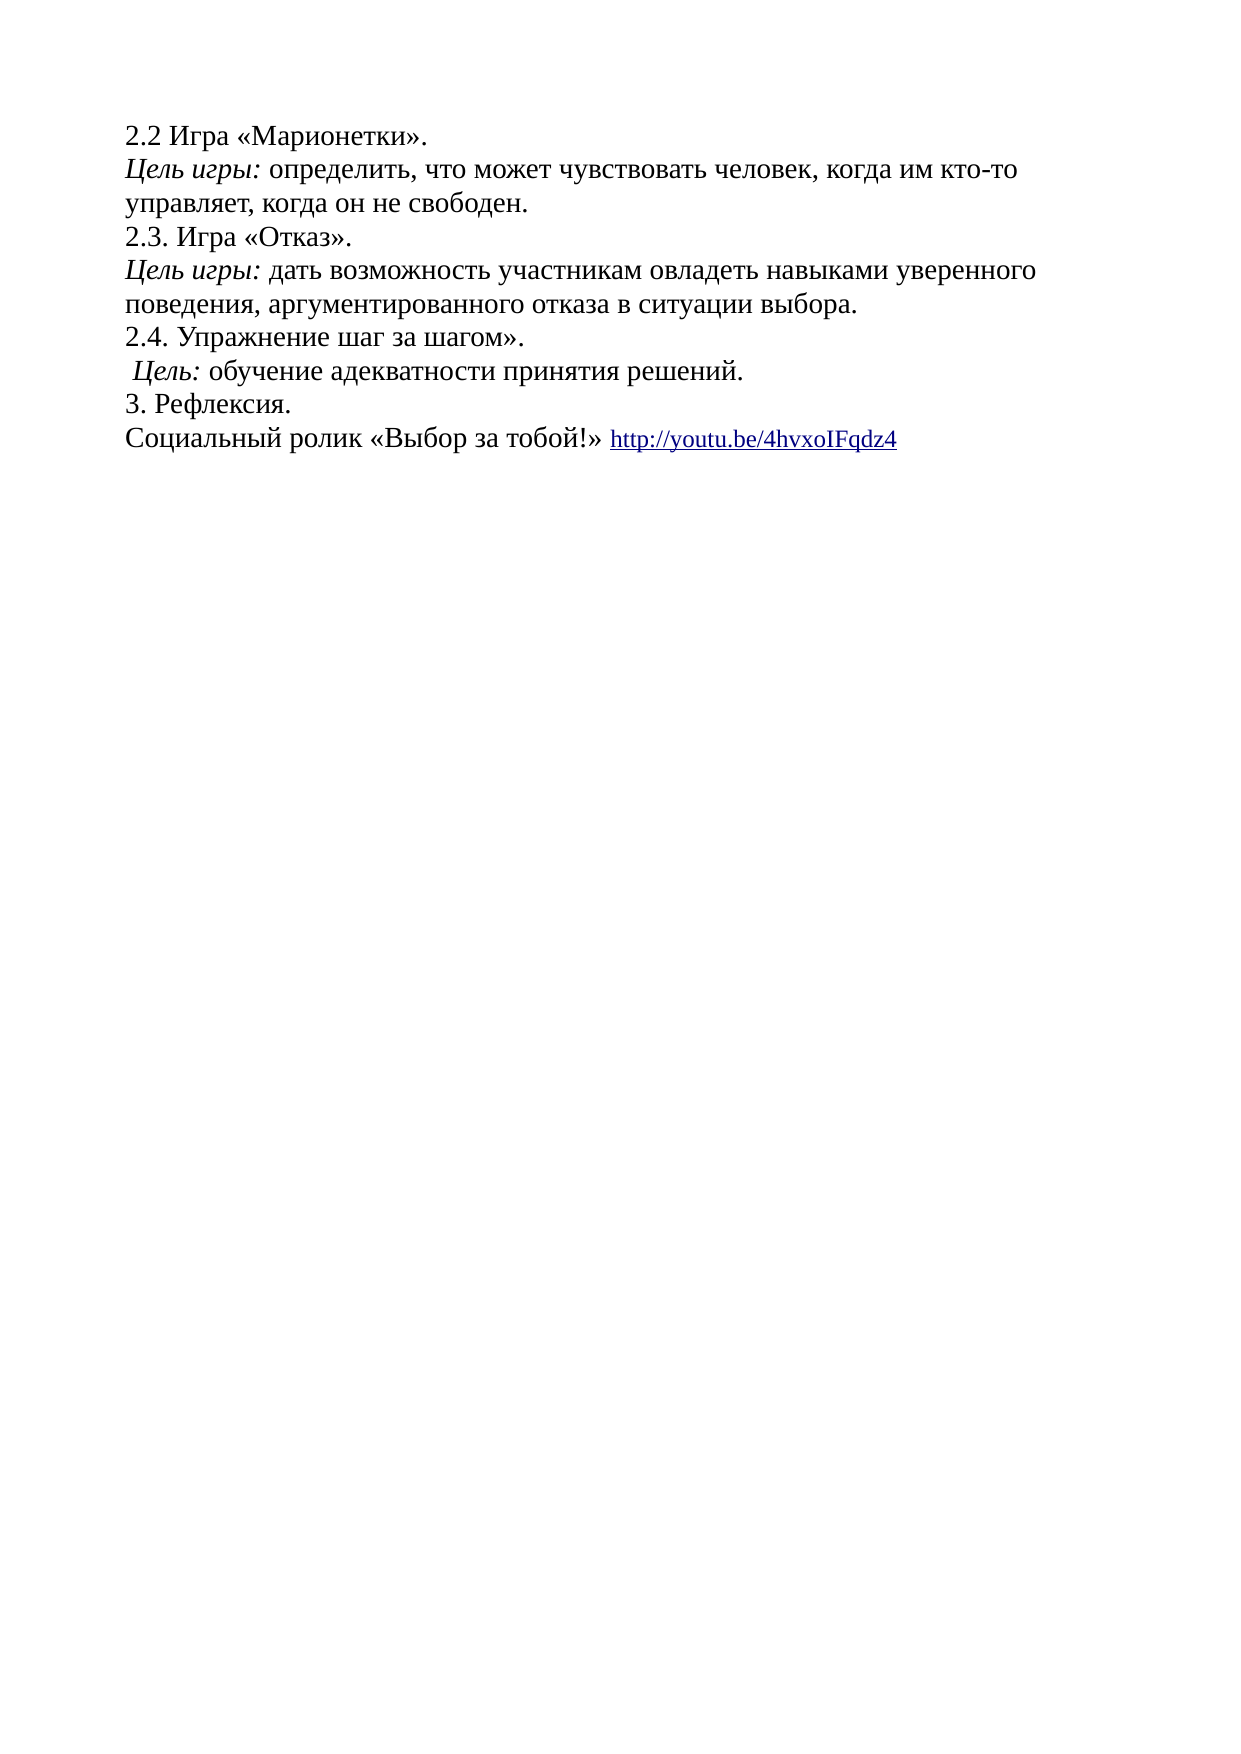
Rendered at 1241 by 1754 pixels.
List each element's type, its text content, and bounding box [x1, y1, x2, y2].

text Социальный ролик «Выбор за тобой!» http://youtu.be/4hvxoIFqdz4 [125, 420, 1123, 453]
text Цель: обучение адекватности принятия решений. [125, 353, 1123, 386]
text 2.4. Упражнение шаг за шагом». [125, 319, 1123, 353]
text Цель игры: дать возможность участникам овладеть навыками уверенного поведения, аргументированного отказа в ситуации выбора. [125, 252, 1123, 319]
text 3. Рефлексия. [125, 386, 1123, 420]
text 2.2 Игра «Марионетки». [125, 118, 1123, 152]
text 2.3. Игра «Отказ». [125, 219, 1123, 252]
text Цель игры: определить, что может чувствовать человек, когда им кто-то управляет, когда он не свободен. [125, 152, 1123, 219]
